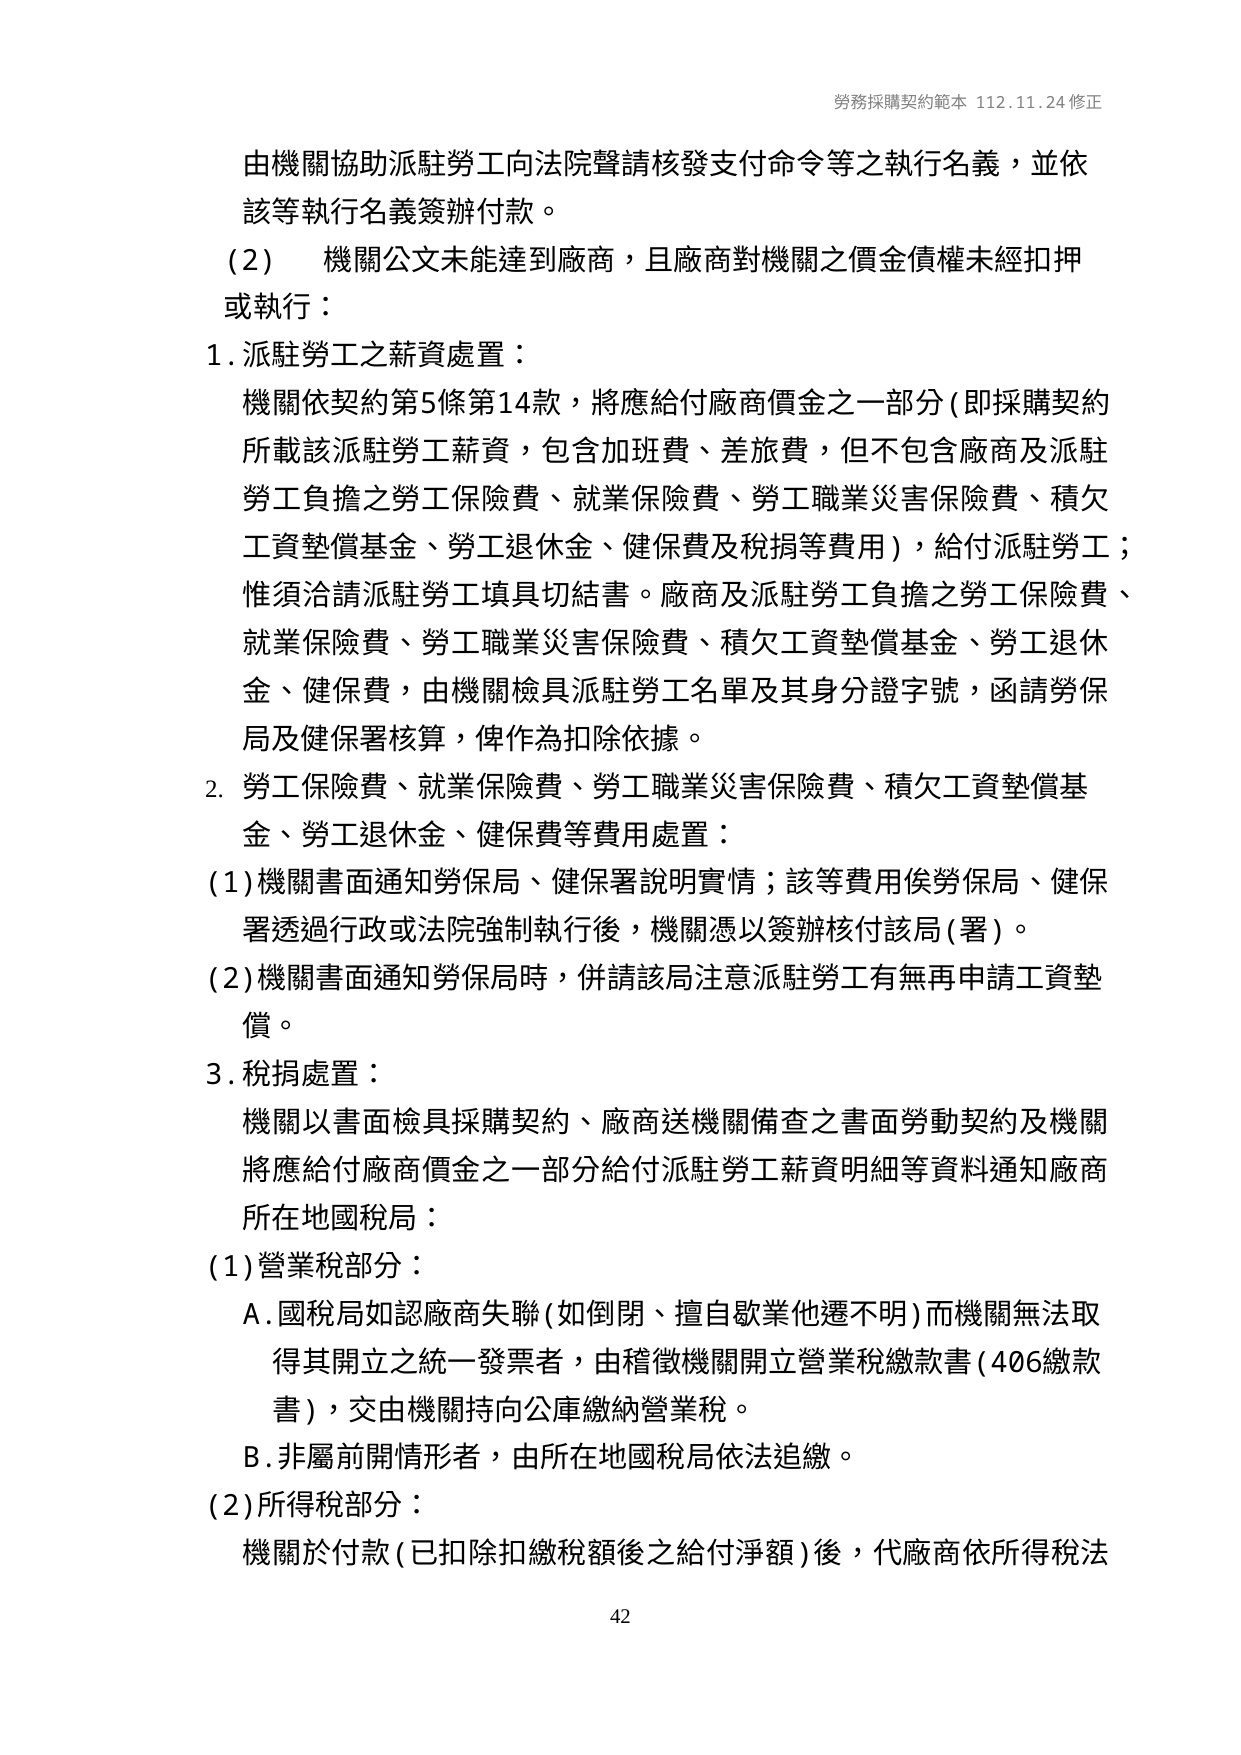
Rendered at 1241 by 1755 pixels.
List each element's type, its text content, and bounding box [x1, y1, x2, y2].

text 機關依契約第5條第14款，將應給付廠商價金之一部分(即採購契約所載該派駐勞工薪資，包含加班費、差旅費，但不包含廠商及派駐勞工負擔之勞工保險費、就業保險費、勞工職業災害保險費、積欠工資墊償基金、勞工退休金、健保費及稅捐等費用)，給付派駐勞工；惟須洽請派駐勞工填具切結書。廠商及派駐勞工負擔之勞工保險費、就業保險費、勞工職業災害保險費、積欠工資墊償基金、勞工退休金、健保費，由機關檢具派駐勞工名單及其身分證字號，函請勞保局及健保署核算，俾作為扣除依據。 [242, 375, 1110, 759]
text 機關於付款(已扣除扣繳稅額後之給付淨額)後，代廠商依所得稅法 [242, 1525, 1110, 1573]
text 由機關協助派駐勞工向法院聲請核發支付命令等之執行名義，並依該等執行名義簽辦付款。 [242, 136, 1110, 232]
list 稅捐處置： [205, 1046, 1110, 1094]
text (2)機關書面通知勞保局時，併請該局注意派駐勞工有無再申請工資墊償。 [204, 950, 1110, 1046]
text (2)所得稅部分： [204, 1477, 1110, 1525]
text (1)營業稅部分： [204, 1238, 1110, 1286]
list 勞工保險費、就業保險費、勞工職業災害保險費、積欠工資墊償基金、勞工退休金、健保費等費用處置： [205, 759, 1110, 854]
list 派駐勞工之薪資處置： [205, 327, 1110, 375]
list 機關公文未能達到廠商，且廠商對機關之價金債權未經扣押或執行： [224, 232, 1110, 327]
text B.非屬前開情形者，由所在地國稅局依法追繳。 [242, 1429, 1110, 1477]
text (1)機關書面通知勞保局、健保署說明實情；該等費用俟勞保局、健保署透過行政或法院強制執行後，機關憑以簽辦核付該局(署)。 [204, 854, 1110, 950]
text 機關以書面檢具採購契約、廠商送機關備查之書面勞動契約及機關將應給付廠商價金之一部分給付派駐勞工薪資明細等資料通知廠商所在地國稅局： [242, 1094, 1110, 1238]
text A.國稅局如認廠商失聯(如倒閉、擅自歇業他遷不明)而機關無法取得其開立之統一發票者，由稽徵機關開立營業稅繳款書(406繳款書)，交由機關持向公庫繳納營業稅。 [242, 1286, 1110, 1429]
